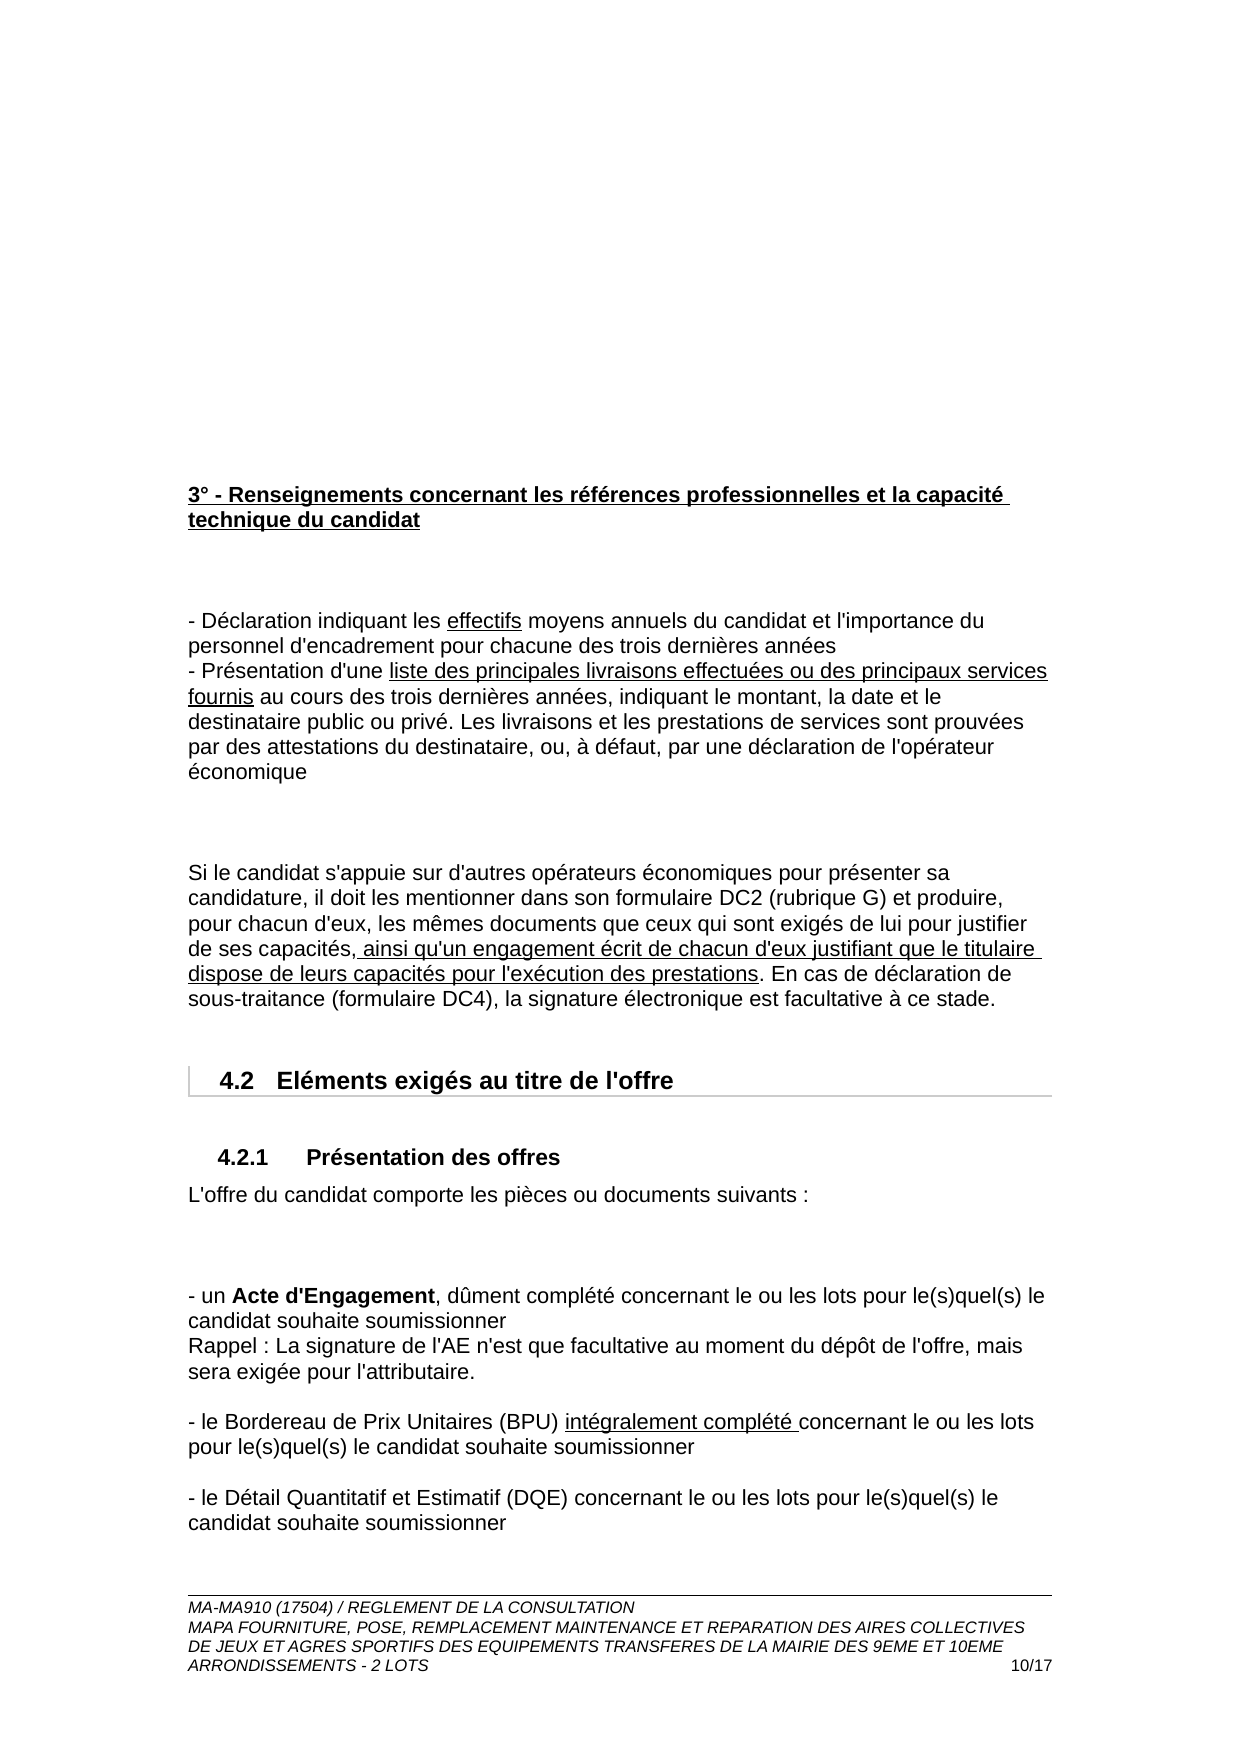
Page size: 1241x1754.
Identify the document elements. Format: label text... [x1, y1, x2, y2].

subtitle Eléments exigés au titre de l'offre [190, 1066, 1052, 1095]
text Si le candidat s'appuie sur d'autres opérateurs économiques pour présenter sa candidature, il doit les mentionner dans son formulaire DC2 (rubrique G) et produire, pour chacun d'eux, les mêmes documents que ceux qui sont exigés de lui pour justifier de ses capacités, ainsi qu'un engagement écrit de chacun d'eux justifiant que le titulaire dispose de leurs capacités pour l'exécution des prestations. En cas de déclaration de sous-traitance (formulaire DC4), la signature électronique est facultative à ce stade. [188, 860, 1052, 1011]
text - Déclaration indiquant les effectifs moyens annuels du candidat et l'importance du personnel d'encadrement pour chacune des trois dernières années [188, 608, 1052, 658]
text - le Bordereau de Prix Unitaires (BPU) intégralement complété concernant le ou les lots pour le(s)quel(s) le candidat souhaite soumissionner [188, 1409, 1052, 1459]
text 3° - Renseignements concernant les références professionnelles et la capacité technique du candidat [188, 482, 1052, 532]
text - Présentation d'une liste des principales livraisons effectuées ou des principaux services fournis au cours des trois dernières années, indiquant le montant, la date et le destinataire public ou privé. Les livraisons et les prestations de services sont prouvées par des attestations du destinataire, ou, à défaut, par une déclaration de l'opérateur économique [188, 658, 1052, 784]
text Rappel : La signature de l'AE n'est que facultative au moment du dépôt de l'offre, mais sera exigée pour l'attributaire. [188, 1333, 1052, 1384]
subtitle Présentation des offres [188, 1144, 1052, 1170]
text L'offre du candidat comporte les pièces ou documents suivants : [188, 1182, 1052, 1207]
text - le Détail Quantitatif et Estimatif (DQE) concernant le ou les lots pour le(s)quel(s) le candidat souhaite soumissionner [188, 1484, 1052, 1535]
text - un Acte d'Engagement, dûment complété concernant le ou les lots pour le(s)quel(s) le candidat souhaite soumissionner [188, 1283, 1052, 1333]
